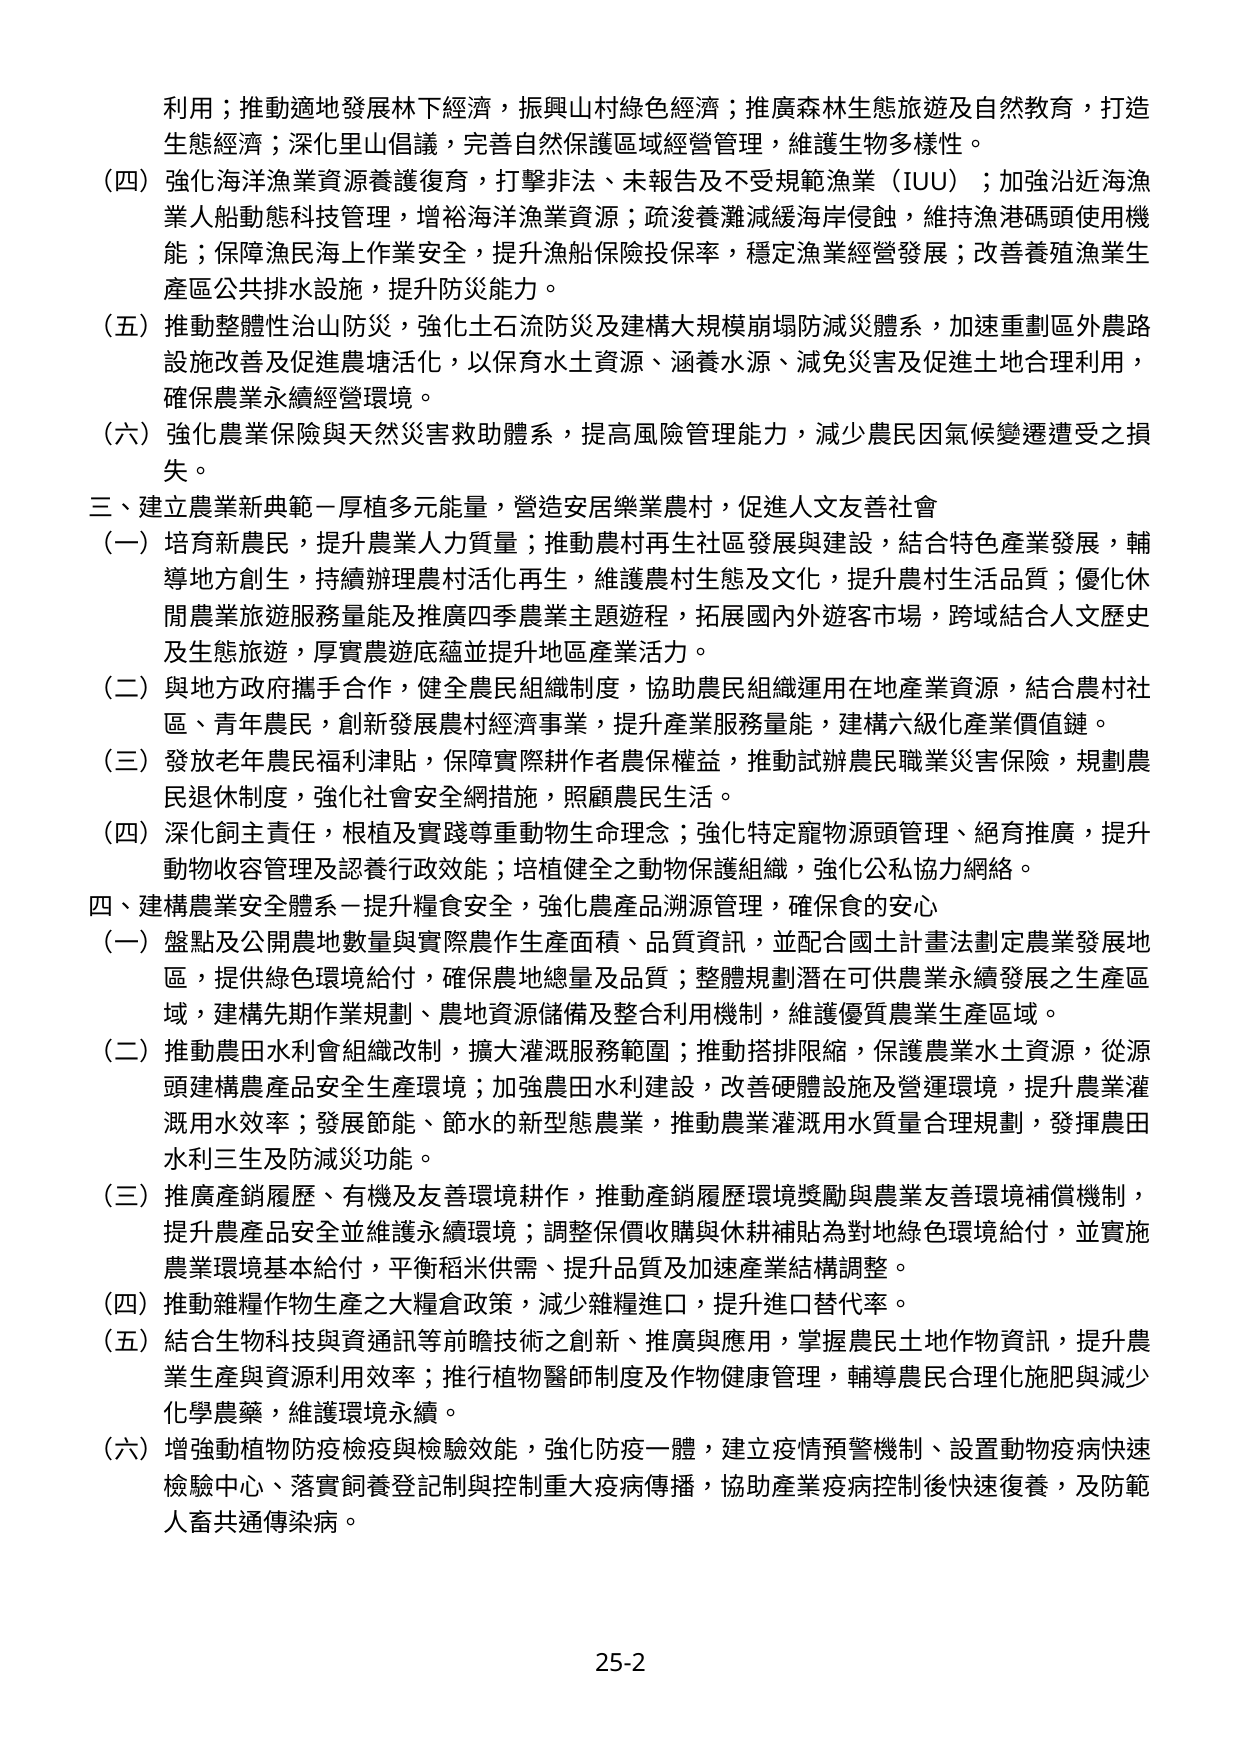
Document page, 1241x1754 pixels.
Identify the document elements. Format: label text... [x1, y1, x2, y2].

text 三、建立農業新典範－厚植多元能量，營造安居樂業農村，促進人文友善社會 [89, 487, 1152, 524]
text （一）盤點及公開農地數量與實際農作生產面積、品質資訊，並配合國土計畫法劃定農業發展地區，提供綠色環境給付，確保農地總量及品質；整體規劃潛在可供農業永續發展之生產區域，建構先期作業規劃、農地資源儲備及整合利用機制，維護優質農業生產區域。 [89, 922, 1152, 1031]
text （一）培育新農民，提升農業人力質量；推動農村再生社區發展與建設，結合特色產業發展，輔導地方創生，持續辦理農村活化再生，維護農村生態及文化，提升農村生活品質；優化休閒農業旅遊服務量能及推廣四季農業主題遊程，拓展國內外遊客市場，跨域結合人文歷史及生態旅遊，厚實農遊底蘊並提升地區產業活力。 [89, 524, 1152, 669]
text （二）與地方政府攜手合作，健全農民組織制度，協助農民組織運用在地產業資源，結合農村社區、青年農民，創新發展農村經濟事業，提升產業服務量能，建構六級化產業價值鏈。 [89, 669, 1152, 741]
text （六）增強動植物防疫檢疫與檢驗效能，強化防疫一體，建立疫情預警機制、設置動物疫病快速檢驗中心、落實飼養登記制與控制重大疫病傳播，協助產業疫病控制後快速復養，及防範人畜共通傳染病。 [89, 1430, 1152, 1539]
text 利用；推動適地發展林下經濟，振興山村綠色經濟；推廣森林生態旅遊及自然教育，打造生態經濟；深化里山倡議，完善自然保護區域經營管理，維護生物多樣性。 [89, 89, 1152, 161]
text （三）推廣產銷履歷、有機及友善環境耕作，推動產銷履歷環境獎勵與農業友善環境補償機制，提升農產品安全並維護永續環境；調整保價收購與休耕補貼為對地綠色環境給付，並實施農業環境基本給付，平衡稻米供需、提升品質及加速產業結構調整。 [89, 1176, 1152, 1285]
text （四）強化海洋漁業資源養護復育，打擊非法、未報告及不受規範漁業（IUU）；加強沿近海漁業人船動態科技管理，增裕海洋漁業資源；疏浚養灘減緩海岸侵蝕，維持漁港碼頭使用機能；保障漁民海上作業安全，提升漁船保險投保率，穩定漁業經營發展；改善養殖漁業生產區公共排水設施，提升防災能力。 [89, 161, 1152, 306]
text （六）強化農業保險與天然災害救助體系，提高風險管理能力，減少農民因氣候變遷遭受之損失。 [89, 415, 1152, 487]
text （四）推動雜糧作物生產之大糧倉政策，減少雜糧進口，提升進口替代率。 [89, 1285, 1152, 1321]
text （五）推動整體性治山防災，強化土石流防災及建構大規模崩塌防減災體系，加速重劃區外農路設施改善及促進農塘活化，以保育水土資源、涵養水源、減免災害及促進土地合理利用，確保農業永續經營環境。 [89, 306, 1152, 415]
text （三）發放老年農民福利津貼，保障實際耕作者農保權益，推動試辦農民職業災害保險，規劃農民退休制度，強化社會安全網措施，照顧農民生活。 [89, 741, 1152, 814]
text 四、建構農業安全體系－提升糧食安全，強化農產品溯源管理，確保食的安心 [89, 886, 1152, 922]
text （二）推動農田水利會組織改制，擴大灌溉服務範圍；推動搭排限縮，保護農業水土資源，從源頭建構農產品安全生產環境；加強農田水利建設，改善硬體設施及營運環境，提升農業灌溉用水效率；發展節能、節水的新型態農業，推動農業灌溉用水質量合理規劃，發揮農田水利三生及防減災功能。 [89, 1031, 1152, 1176]
text （五）結合生物科技與資通訊等前瞻技術之創新、推廣與應用，掌握農民土地作物資訊，提升農業生產與資源利用效率；推行植物醫師制度及作物健康管理，輔導農民合理化施肥與減少化學農藥，維護環境永續。 [89, 1321, 1152, 1430]
text （四）深化飼主責任，根植及實踐尊重動物生命理念；強化特定寵物源頭管理、絕育推廣，提升動物收容管理及認養行政效能；培植健全之動物保護組織，強化公私協力網絡。 [89, 814, 1152, 886]
